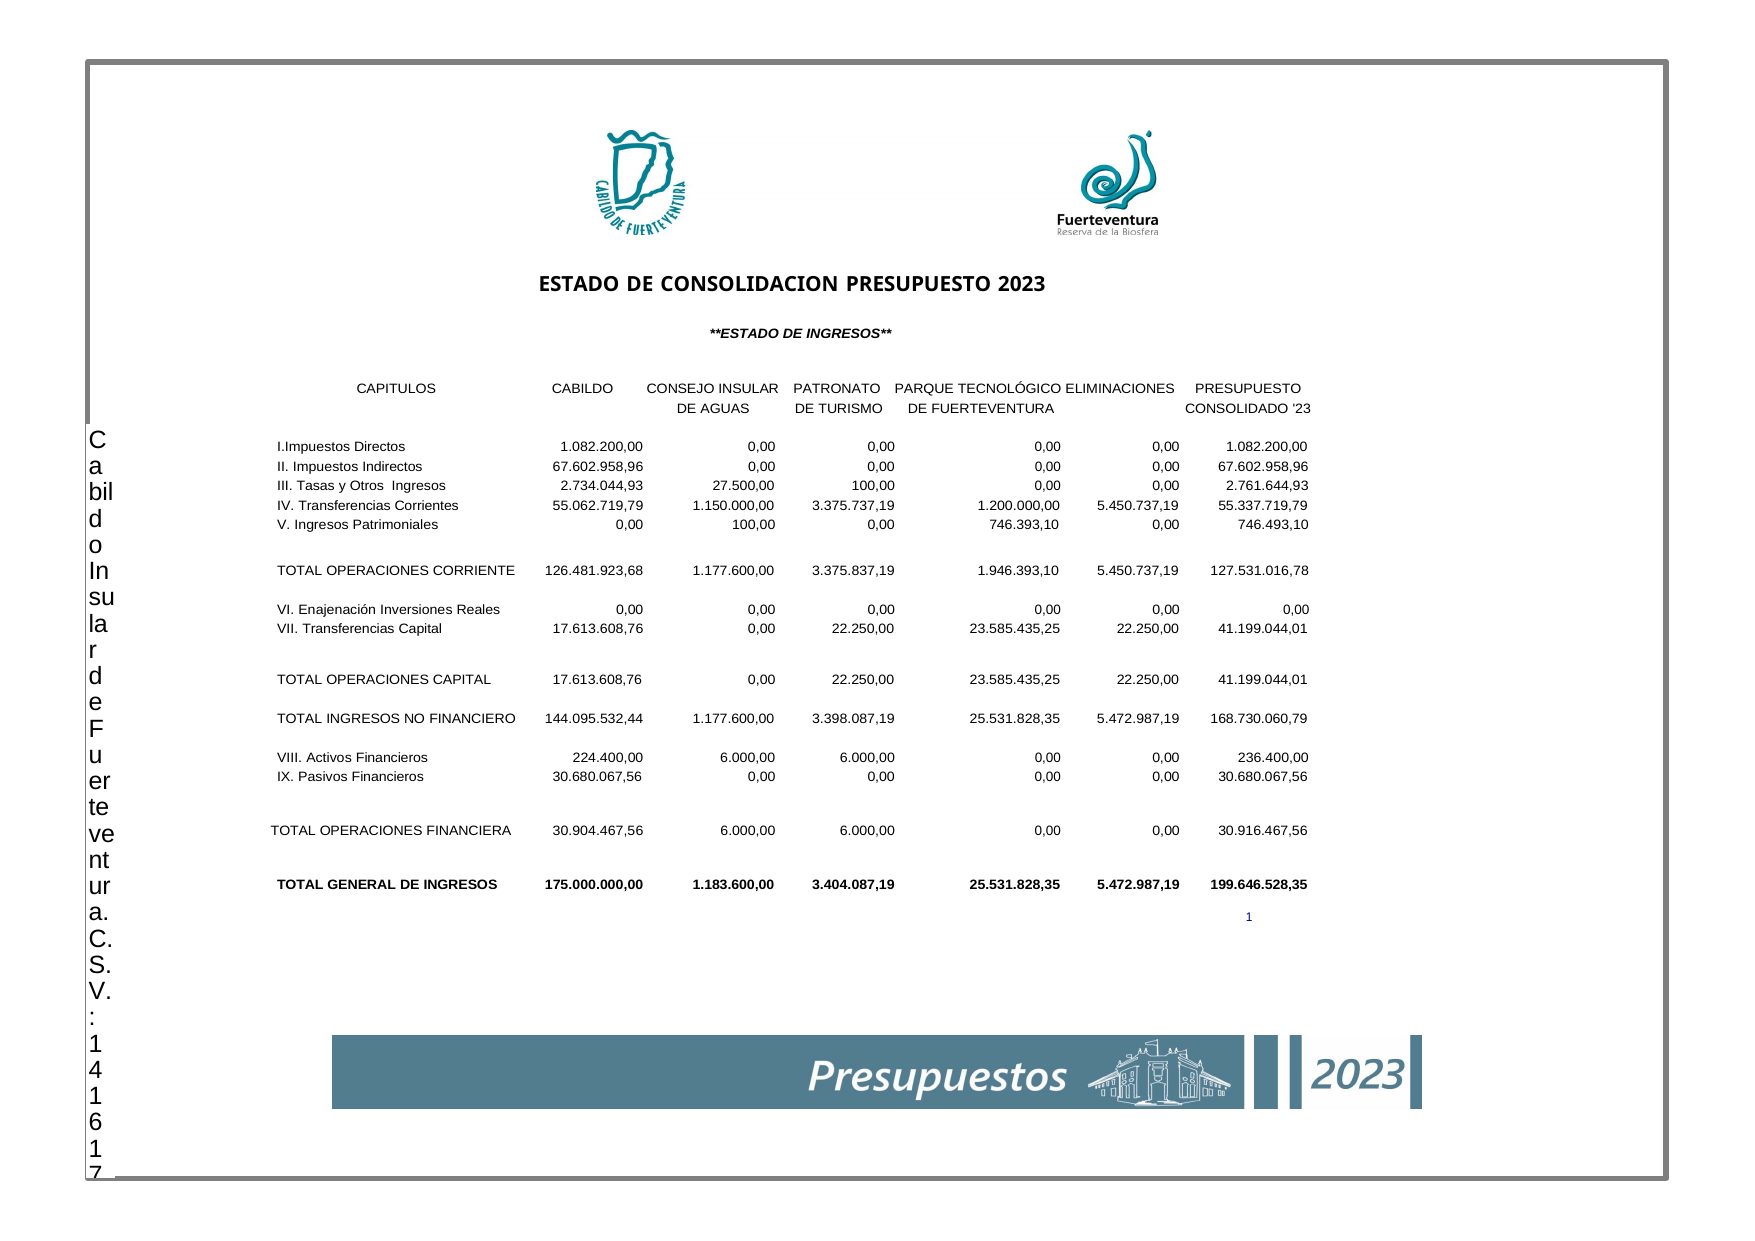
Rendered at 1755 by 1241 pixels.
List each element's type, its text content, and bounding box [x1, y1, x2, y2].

table_cell 1.200.000,00 [932, 496, 1078, 515]
table_cell VII. Transferencias Capital [265, 619, 531, 655]
table_cell TOTAL OPERACIONES FINANCIERA [265, 804, 531, 858]
table_header 0,00 [932, 430, 1078, 457]
table_cell 144.095.532,44 [531, 700, 668, 738]
text ESTADO DE CONSOLIDACION PRESUPUESTO 2023 [494, 269, 1089, 297]
table_cell 1.177.600,00 [668, 548, 794, 590]
table_cell TOTAL OPERACIONES CAPITAL [265, 655, 531, 700]
table_cell 5.450.737,19 [1079, 548, 1195, 590]
table_header PATRONATO PARQUE TECNOLÓGICO ELIMINACIONES [787, 372, 1182, 399]
table_cell 67.602.958,96 [1195, 457, 1315, 476]
table_cell [494, 399, 630, 426]
table_cell DE TURISMO DE FUERTEVENTURA [787, 399, 1182, 426]
table_cell 0,00 [932, 804, 1078, 858]
table_cell 5.472.987,19 [1079, 858, 1195, 902]
table_cell III. Tasas y Otros Ingresos [265, 476, 531, 496]
table_cell 0,00 [932, 768, 1078, 804]
table_cell 30.680.067,56 [531, 768, 668, 804]
table_cell 100,00 [668, 515, 794, 548]
table_cell 168.730.060,79 [1195, 700, 1315, 738]
table_cell 0,00 [668, 768, 794, 804]
table_header 1.082.200,00 [1195, 430, 1315, 457]
table_cell 6.000,00 [668, 804, 794, 858]
table_cell 2.761.644,93 [1195, 476, 1315, 496]
table_cell 0,00 [668, 590, 794, 619]
table_cell TOTAL INGRESOS NO FINANCIERO [265, 700, 531, 738]
table_cell 236.400,00 [1195, 739, 1315, 767]
table_cell 0,00 [1079, 515, 1195, 548]
table_cell 0,00 [932, 476, 1078, 496]
table_cell 25.531.828,35 [932, 858, 1078, 902]
table_cell 1.150.000,00 [668, 496, 794, 515]
table_header CAPITULOS [351, 372, 494, 399]
table_header 0,00 [794, 430, 932, 457]
table_cell II. Impuestos Indirectos [265, 457, 531, 476]
table_header I.Impuestos Directos [265, 430, 531, 457]
text 1 [115, 909, 1252, 924]
table_cell VI. Enajenación Inversiones Reales [265, 590, 531, 619]
table_cell 3.398.087,19 [794, 700, 932, 738]
table_cell 0,00 [1079, 768, 1195, 804]
table_header CONSEJO INSULAR [630, 372, 787, 399]
text [62, 909, 85, 924]
table_cell 175.000.000,00 [531, 858, 668, 902]
table_cell 5.472.987,19 [1079, 700, 1195, 738]
table_cell 0,00 [668, 457, 794, 476]
table_cell IV. Transferencias Corrientes [265, 496, 531, 515]
table_cell 224.400,00 [531, 739, 668, 767]
table_cell [351, 399, 494, 426]
table_cell 746.493,10 [1195, 515, 1315, 548]
table_cell 0,00 [794, 515, 932, 548]
table_cell 0,00 [794, 590, 932, 619]
table_cell 0,00 [531, 515, 668, 548]
table_cell 30.916.467,56 [1195, 804, 1315, 858]
text Cabildo Insular de Fuerteventura. C.S.V.: 14161726435700667672. [88, 427, 115, 1178]
table_cell 27.500,00 [668, 476, 794, 496]
table_cell 17.613.608,76 [531, 655, 668, 700]
table_header 0,00 [668, 430, 794, 457]
table_cell 6.000,00 [794, 804, 932, 858]
table_cell 1.183.600,00 [668, 858, 794, 902]
table_cell 41.199.044,01 [1195, 619, 1315, 655]
table_cell 0,00 [1079, 739, 1195, 767]
table_cell 126.481.923,68 [531, 548, 668, 590]
table_cell 0,00 [1079, 804, 1195, 858]
table_cell 30.904.467,56 [531, 804, 668, 858]
table_header 1.082.200,00 [531, 430, 668, 457]
table_cell 2.734.044,93 [531, 476, 668, 496]
table_cell DE AGUAS [630, 399, 787, 426]
table_header 0,00 [1079, 430, 1195, 457]
table_cell 0,00 [932, 739, 1078, 767]
table_cell 1.946.393,10 [932, 548, 1078, 590]
table_cell 0,00 [1079, 457, 1195, 476]
table_cell IX. Pasivos Financieros [265, 768, 531, 804]
table_cell TOTAL OPERACIONES CORRIENTE [265, 548, 531, 590]
table_cell 1.177.600,00 [668, 700, 794, 738]
table_cell 55.337.719,79 [1195, 496, 1315, 515]
table_cell 6.000,00 [794, 739, 932, 767]
text [86, 424, 115, 1178]
table_cell 3.375.837,19 [794, 548, 932, 590]
table_cell 0,00 [1079, 476, 1195, 496]
table_cell 100,00 [794, 476, 932, 496]
table_cell 41.199.044,01 [1195, 655, 1315, 700]
table_cell 0,00 [794, 768, 932, 804]
table_cell 30.680.067,56 [1195, 768, 1315, 804]
table_cell 746.393,10 [932, 515, 1078, 548]
table_cell 0,00 [1195, 590, 1315, 619]
table_cell 0,00 [668, 655, 794, 700]
table_cell 0,00 [531, 590, 668, 619]
table_cell 0,00 [932, 457, 1078, 476]
table_cell 17.613.608,76 [531, 619, 668, 655]
table_cell 199.646.528,35 [1195, 858, 1315, 902]
table_cell 3.404.087,19 [794, 858, 932, 902]
table_cell VIII. Activos Financieros [265, 739, 531, 767]
table_cell 22.250,00 [794, 619, 932, 655]
table_cell 0,00 [794, 457, 932, 476]
table_cell 22.250,00 [1079, 619, 1195, 655]
table_cell 67.602.958,96 [531, 457, 668, 476]
table_cell 23.585.435,25 [932, 619, 1078, 655]
table_cell 25.531.828,35 [932, 700, 1078, 738]
table_cell 127.531.016,78 [1195, 548, 1315, 590]
table_cell 3.375.737,19 [794, 496, 932, 515]
table_cell TOTAL GENERAL DE INGRESOS [265, 858, 531, 902]
table_cell CONSOLIDADO '23 [1182, 399, 1317, 426]
table_header PRESUPUESTO [1182, 372, 1317, 399]
table_cell 0,00 [668, 619, 794, 655]
table_cell 23.585.435,25 [932, 655, 1078, 700]
table_cell 6.000,00 [668, 739, 794, 767]
table_cell 22.250,00 [1079, 655, 1195, 700]
table_cell 0,00 [932, 590, 1078, 619]
table_cell 55.062.719,79 [531, 496, 668, 515]
table_cell 5.450.737,19 [1079, 496, 1195, 515]
table_cell 0,00 [1079, 590, 1195, 619]
table_header CABILDO [494, 372, 630, 399]
table_cell V. Ingresos Patrimoniales [265, 515, 531, 548]
table_cell 22.250,00 [794, 655, 932, 700]
text **ESTADO DE INGRESOS** [494, 326, 1107, 341]
